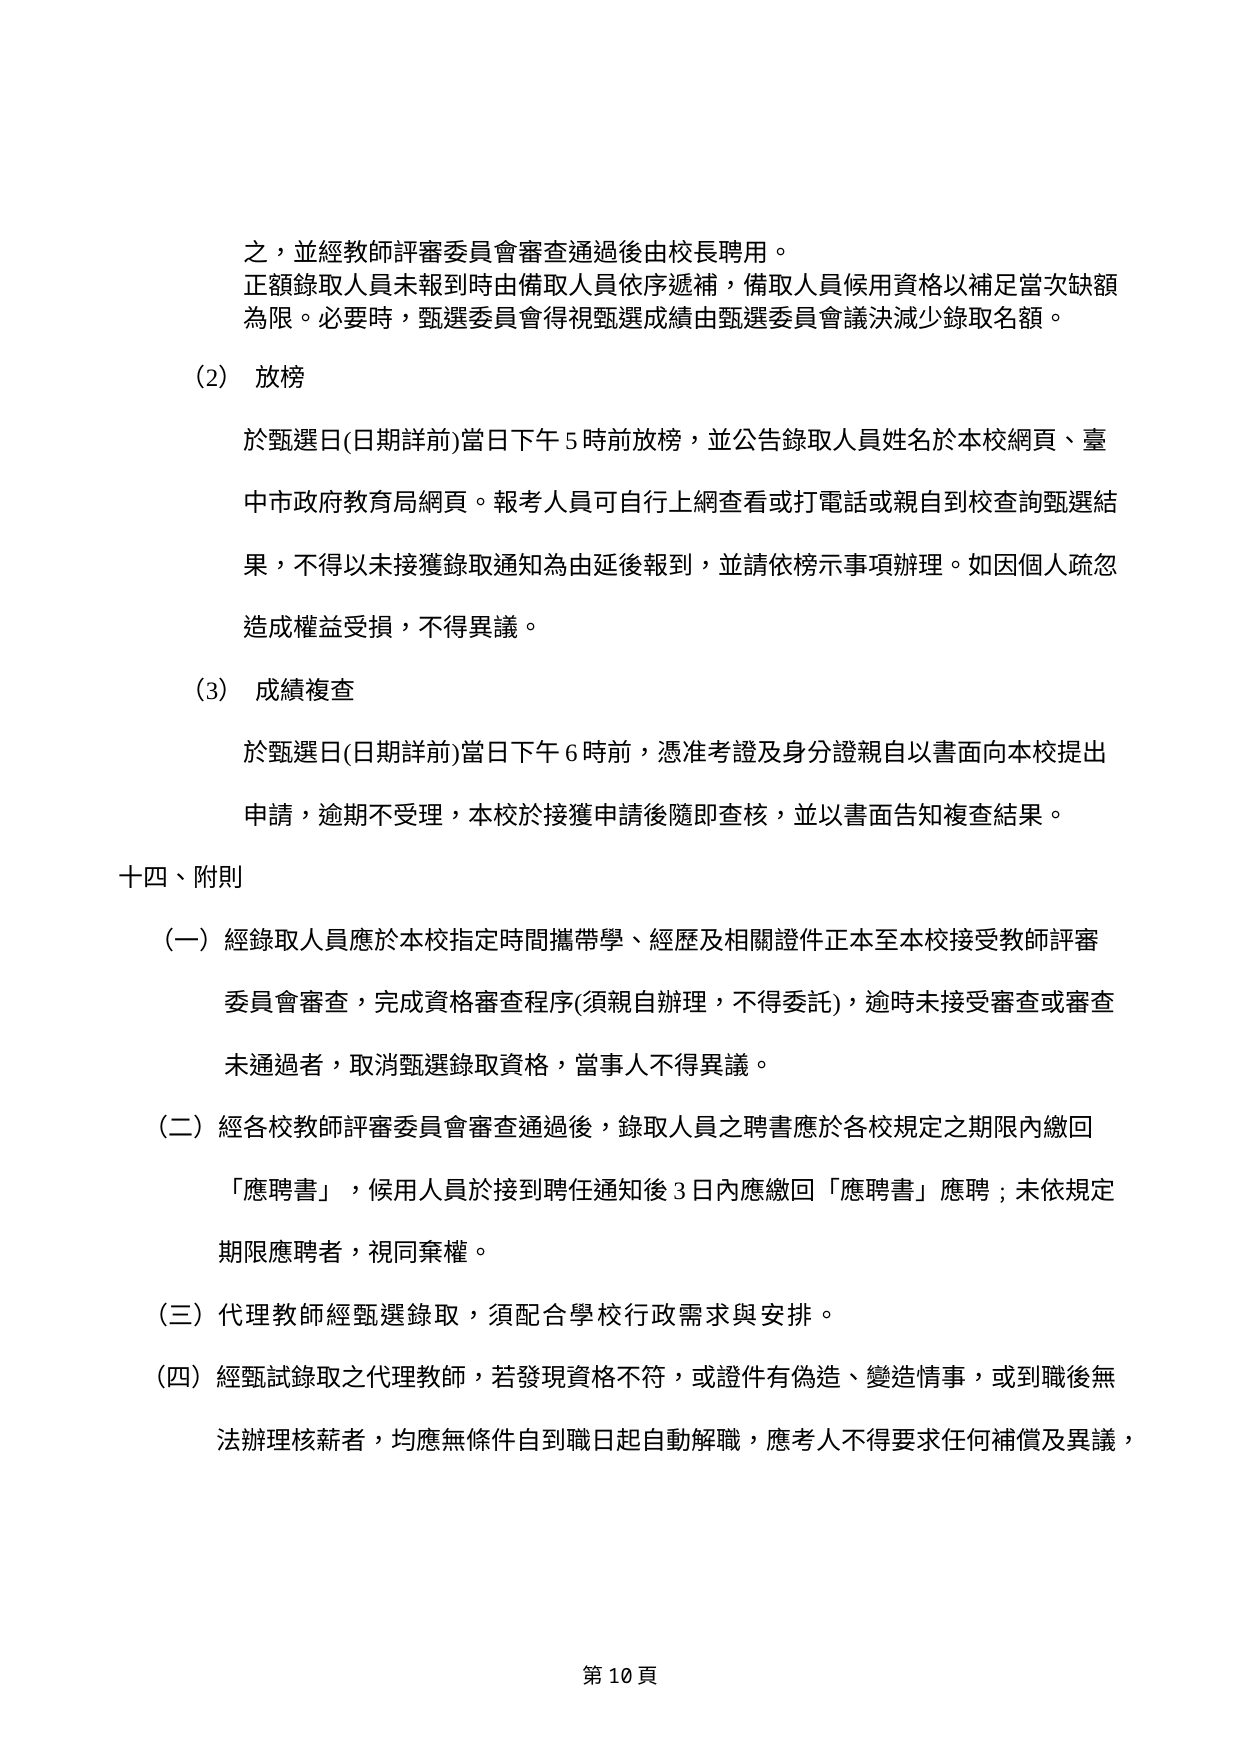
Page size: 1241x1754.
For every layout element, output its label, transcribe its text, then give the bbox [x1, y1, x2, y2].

text 十四、附則 [118, 834, 1122, 897]
text （四）經甄試錄取之代理教師，若發現資格不符，或證件有偽造、變造情事，或到職後無法辦理核薪者，均應無條件自到職日起自動解職，應考人不得要求任何補償及異議，若涉及刑責，由應考人自行負責。 [141, 1334, 1122, 1459]
list 成績複查 [181, 647, 1122, 709]
text （一）經錄取人員應於本校指定時間攜帶學、經歷及相關證件正本至本校接受教師評審委員會審查，完成資格審查程序(須親自辦理，不得委託)，逾時未接受審查或審查未通過者，取消甄選錄取資格，當事人不得異議。 [149, 897, 1122, 1084]
text （二）經各校教師評審委員會審查通過後，錄取人員之聘書應於各校規定之期限內繳回「應聘書」，候用人員於接到聘任通知後3日內應繳回「應聘書」應聘﹔未依規定期限應聘者，視同棄權。 [143, 1084, 1122, 1272]
list 放榜 [181, 334, 1122, 397]
text （三）代理教師經甄選錄取，須配合學校行政需求與安排。 [118, 1272, 1122, 1334]
text 正額錄取人員未報到時由備取人員依序遞補，備取人員候用資格以補足當次缺額為限。必要時，甄選委員會得視甄選成績由甄選委員會議決減少錄取名額。 [243, 268, 1122, 334]
text 之，並經教師評審委員會審查通過後由校長聘用。 [243, 234, 1122, 268]
text 於甄選日(日期詳前)當日下午6時前，憑准考證及身分證親自以書面向本校提出申請，逾期不受理，本校於接獲申請後隨即查核，並以書面告知複查結果。 [243, 709, 1122, 834]
text 於甄選日(日期詳前)當日下午5時前放榜，並公告錄取人員姓名於本校網頁、臺中市政府教育局網頁。報考人員可自行上網查看或打電話或親自到校查詢甄選結果，不得以未接獲錄取通知為由延後報到，並請依榜示事項辦理。如因個人疏忽造成權益受損，不得異議。 [243, 397, 1122, 647]
